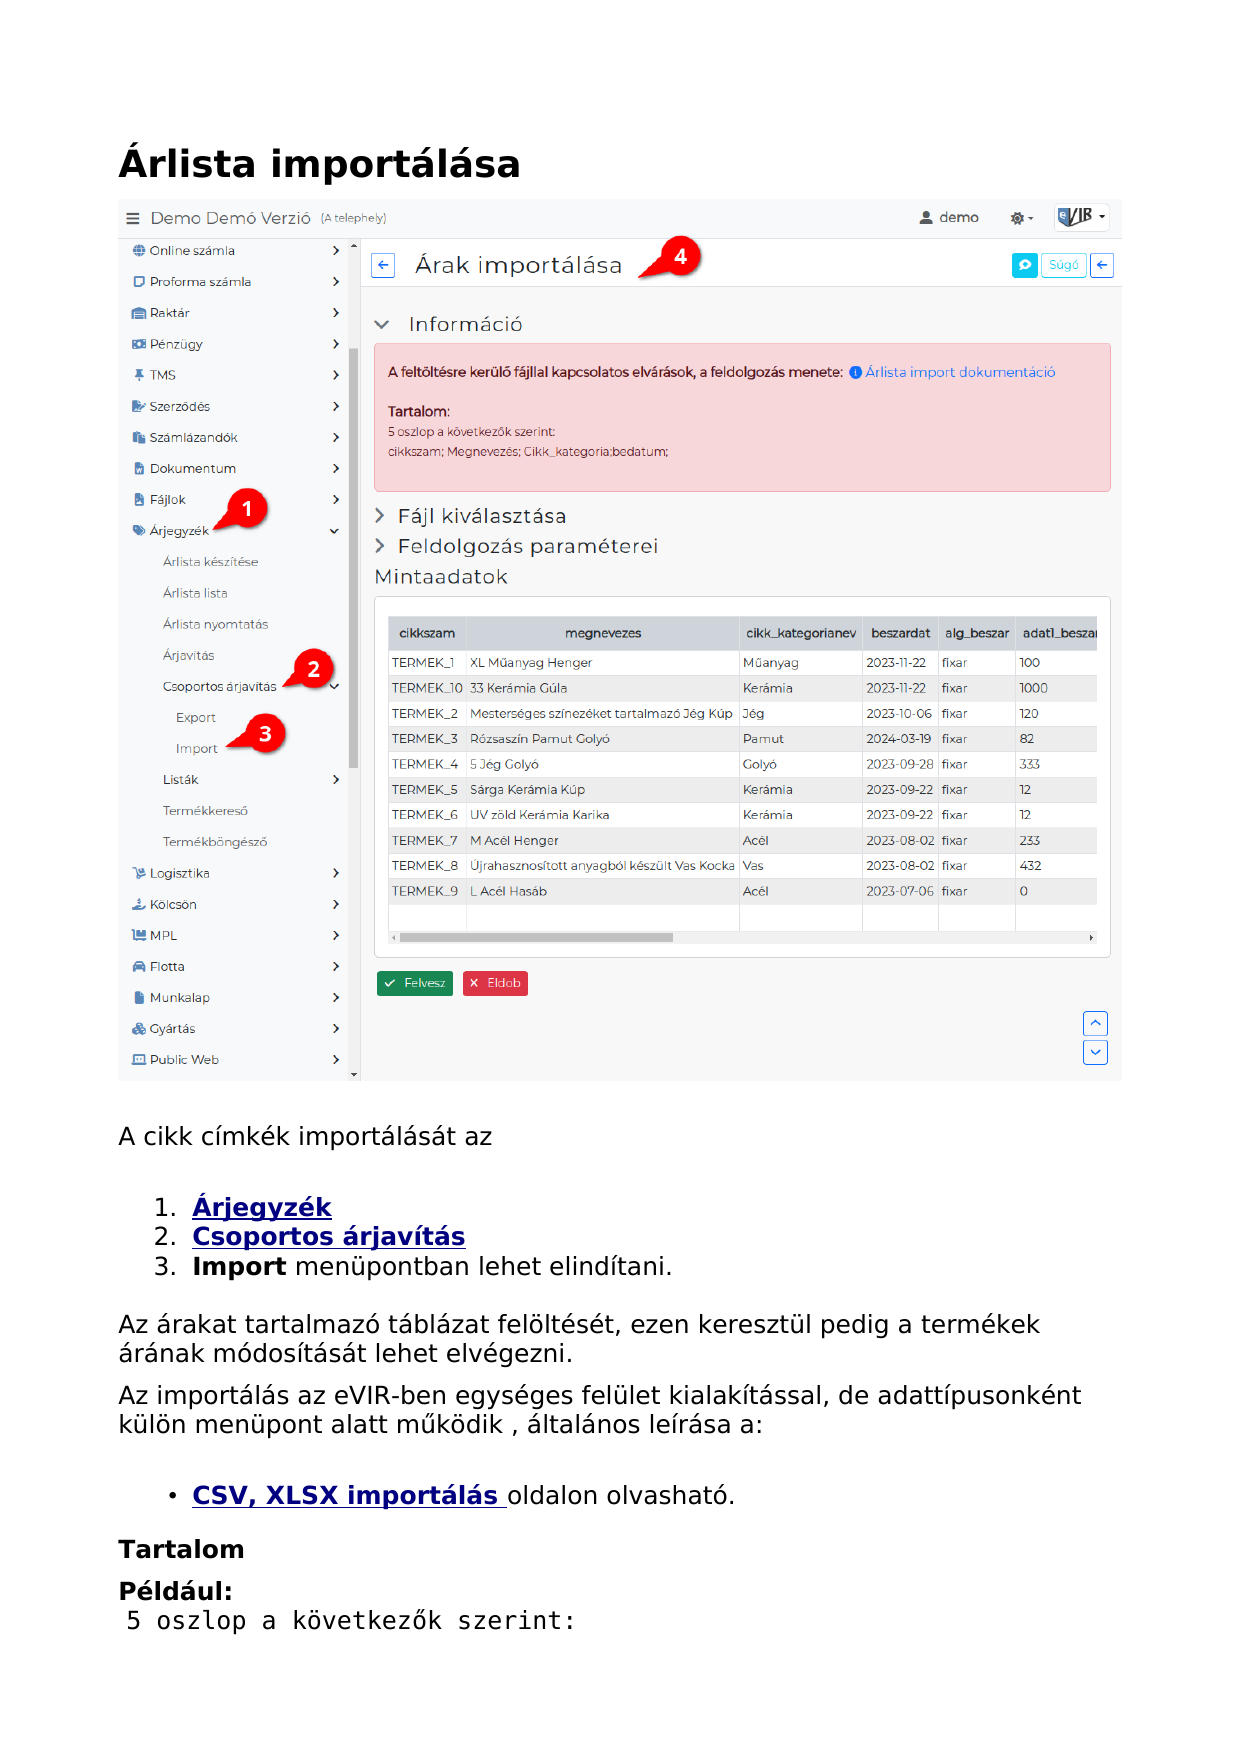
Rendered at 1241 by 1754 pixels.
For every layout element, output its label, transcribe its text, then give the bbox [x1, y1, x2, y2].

subtitle Tartalom [118, 1536, 1122, 1565]
text Például: 5 oszlop a következők szerint: [118, 1577, 1122, 1636]
subtitle Árlista importálása [118, 143, 1122, 187]
list Csoportos árjavítás [177, 1222, 1122, 1252]
text Az árakat tartalmazó táblázat felöltését, ezen keresztül pedig a termékek árának módosítását lehet elvégezni. [118, 1310, 1122, 1369]
picture [118, 199, 1123, 1081]
list Import menüpontban lehet elindítani. [177, 1252, 1122, 1281]
list CSV, XLSX importálás oldalon olvasható. [177, 1481, 1122, 1511]
text A cikk címkék importálását az [118, 1122, 1122, 1151]
text Az importálás az eVIR-ben egységes felület kialakítással, de adattípusonként külön menüpont alatt működik , általános leírása a: [118, 1381, 1122, 1439]
list Árjegyzék [177, 1193, 1122, 1222]
